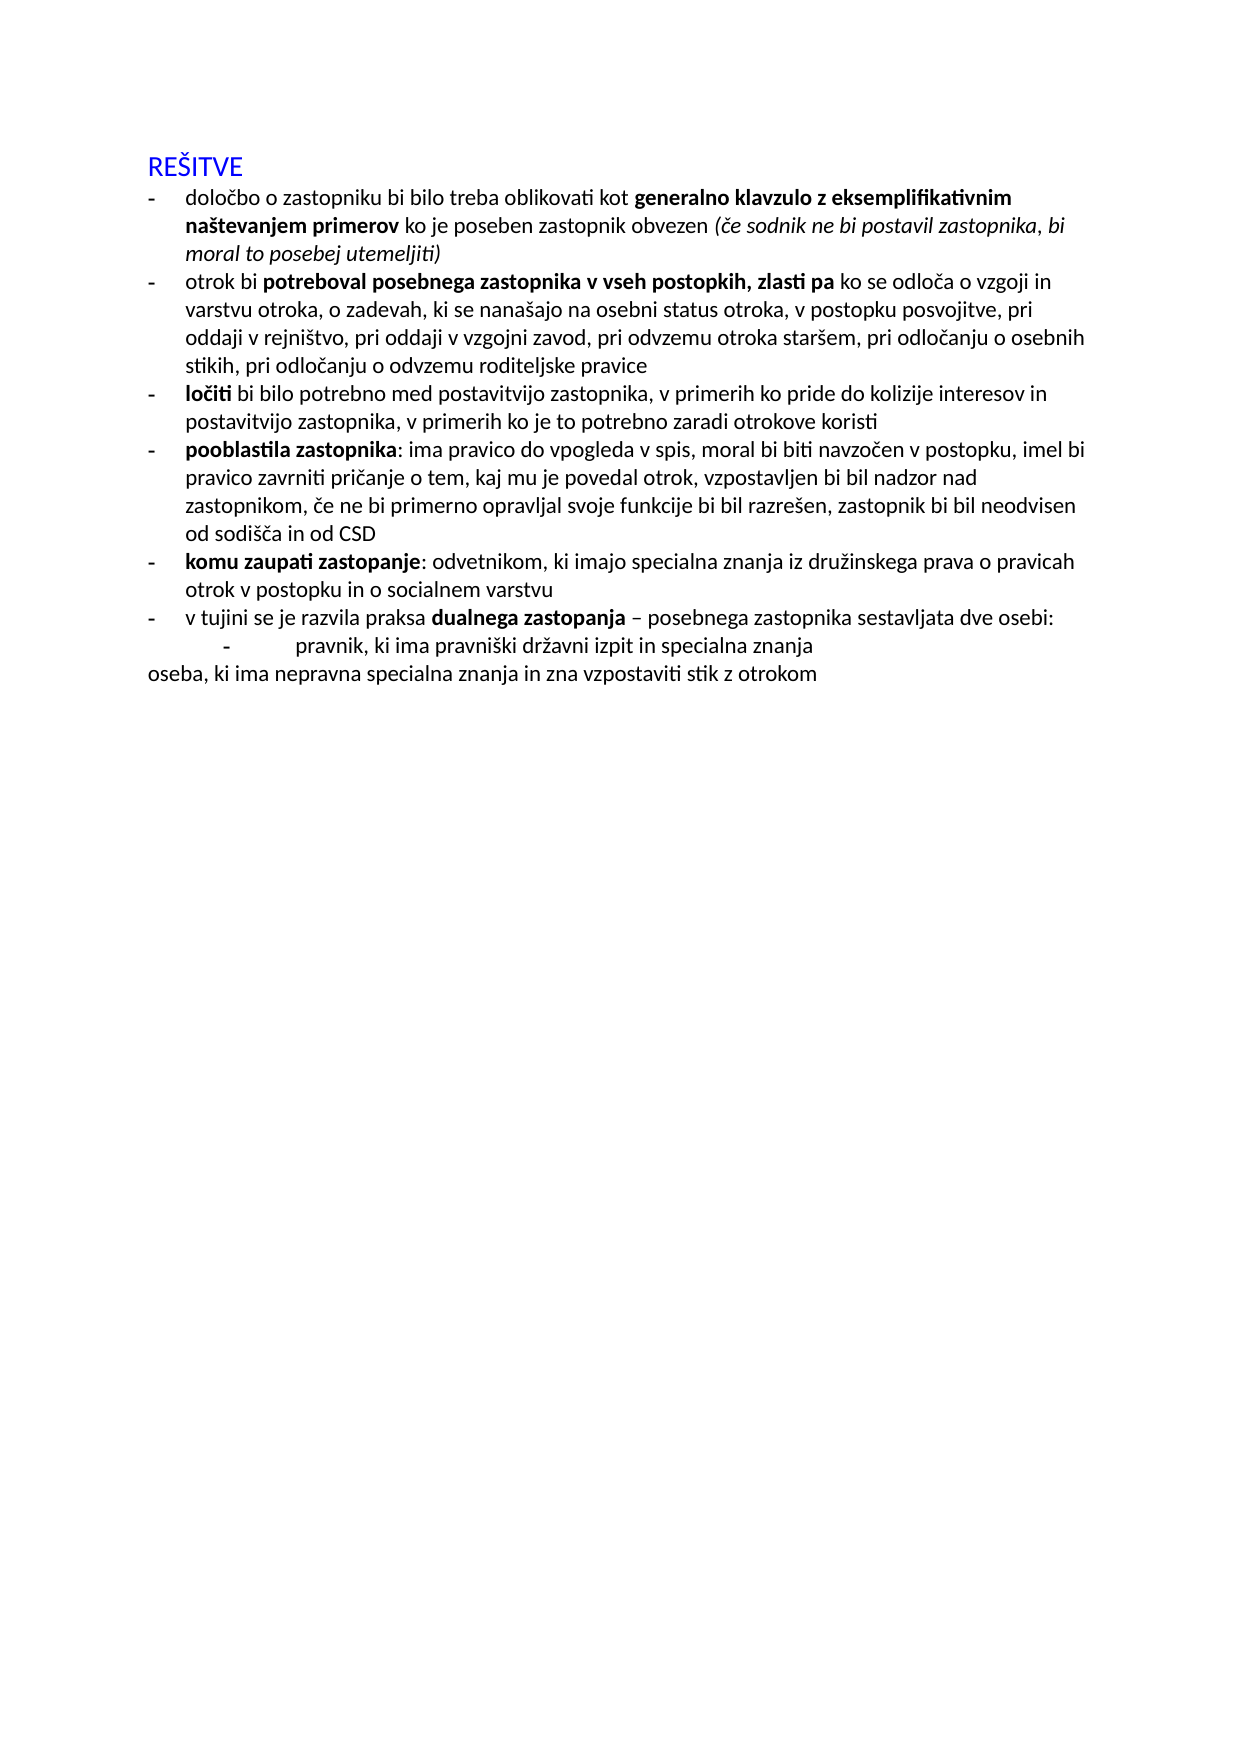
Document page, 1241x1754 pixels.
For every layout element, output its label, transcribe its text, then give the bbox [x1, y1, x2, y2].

list komu zaupati zastopanje: odvetnikom, ki imajo specialna znanja iz družinskega prava o pravicah otrok v postopku in o socialnem varstvu [148, 547, 1093, 603]
text oseba, ki ima nepravna specialna znanja in zna vzpostaviti stik z otrokom [148, 659, 1093, 688]
list pooblastila zastopnika: ima pravico do vpogleda v spis, moral bi biti navzočen v postopku, imel bi pravico zavrniti pričanje o tem, kaj mu je povedal otrok, vzpostavljen bi bil nadzor nad zastopnikom, če ne bi primerno opravljal svoje funkcije bi bil razrešen, zastopnik bi bil neodvisen od sodišča in od CSD [148, 435, 1093, 547]
list v tujini se je razvila praksa dualnega zastopanja – posebnega zastopnika sestavljata dve osebi: [148, 603, 1093, 632]
list ločiti bi bilo potrebno med postavitvijo zastopnika, v primerih ko pride do kolizije interesov in postavitvijo zastopnika, v primerih ko je to potrebno zaradi otrokove koristi [148, 379, 1093, 435]
list pravnik, ki ima pravniški državni izpit in specialna znanja [223, 632, 1093, 659]
list otrok bi potreboval posebnega zastopnika v vseh postopkih, zlasti pa ko se odloča o vzgoji in varstvu otroka, o zadevah, ki se nanašajo na osebni status otroka, v postopku posvojitve, pri oddaji v rejništvo, pri oddaji v vzgojni zavod, pri odvzemu otroka staršem, pri odločanju o osebnih stikih, pri odločanju o odvzemu roditeljske pravice [148, 267, 1093, 379]
list določbo o zastopniku bi bilo treba oblikovati kot generalno klavzulo z eksemplifikativnim naštevanjem primerov ko je poseben zastopnik obvezen (če sodnik ne bi postavil zastopnika, bi moral to posebej utemeljiti) [148, 183, 1093, 267]
subtitle REŠITVE [148, 148, 1093, 183]
